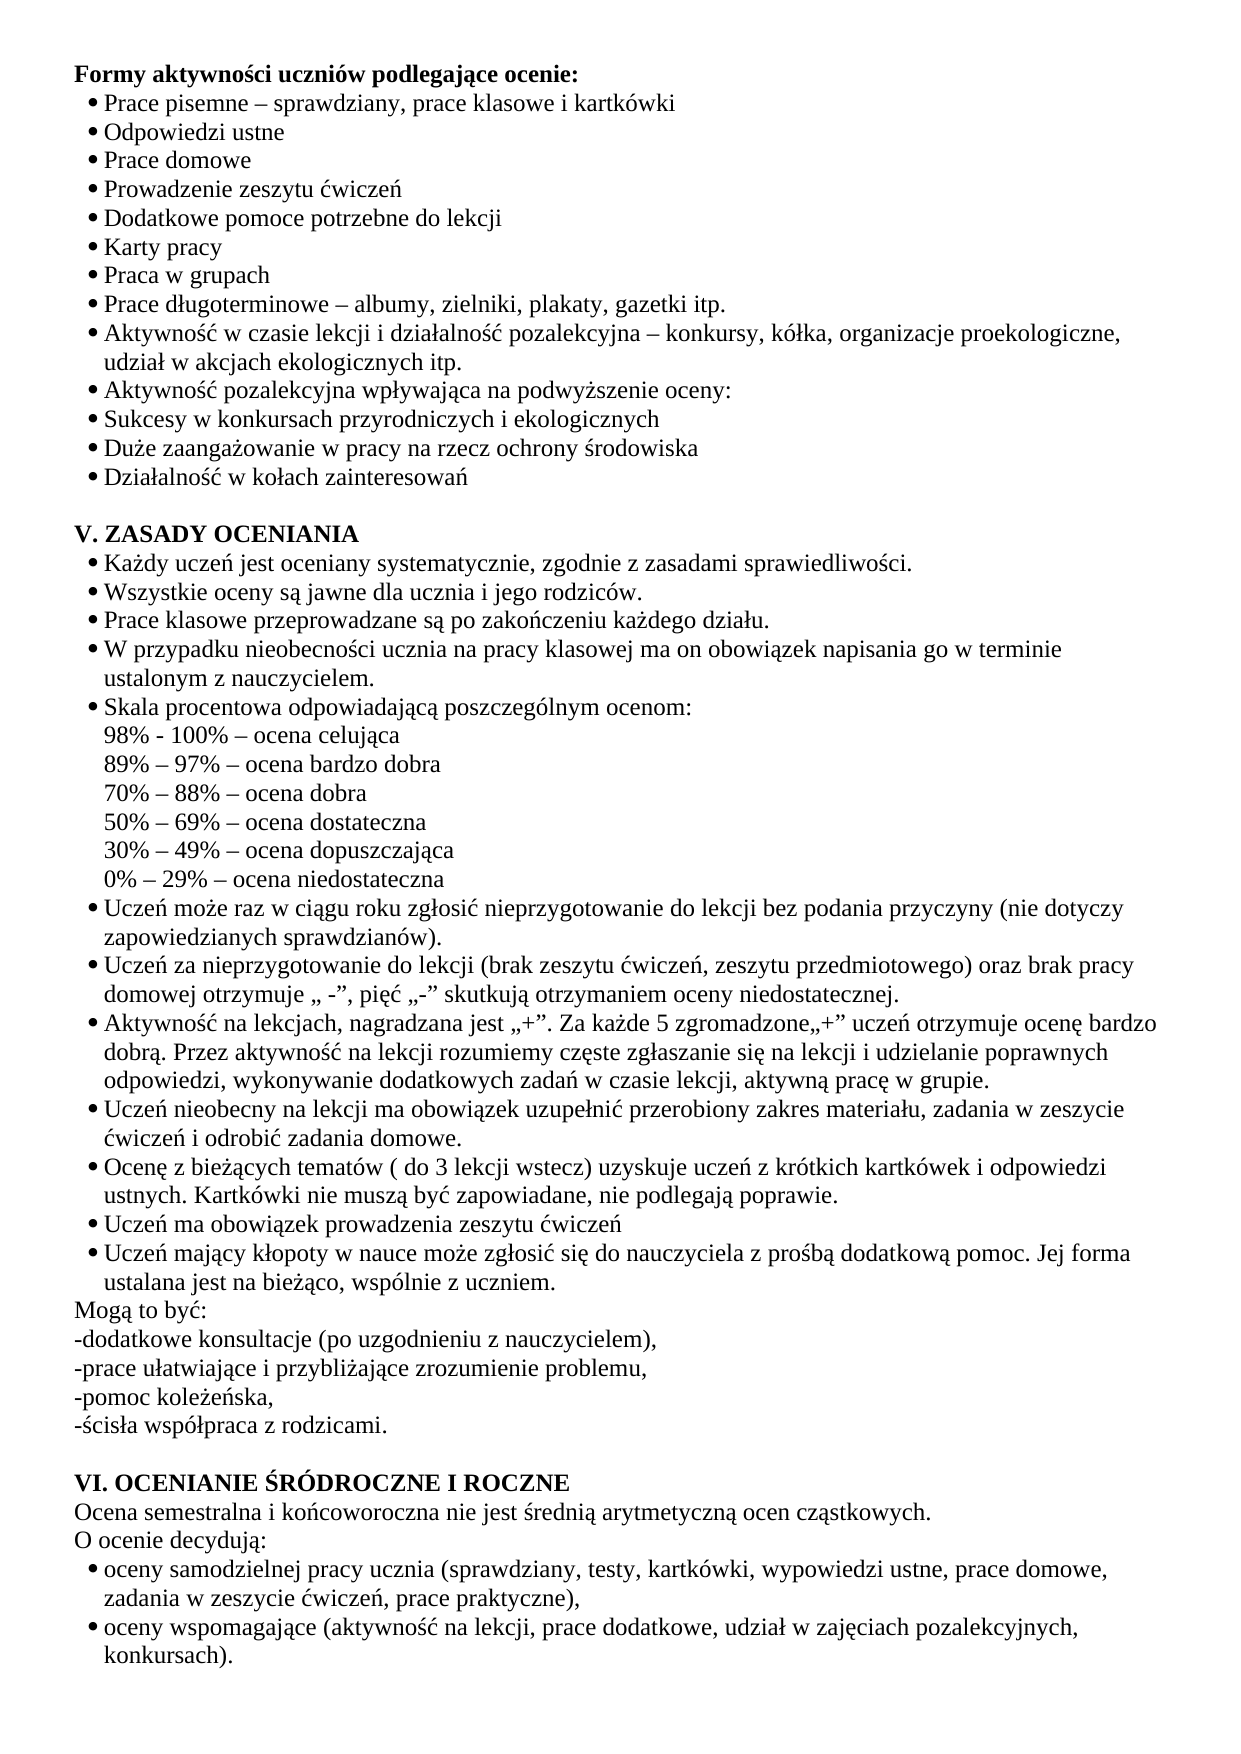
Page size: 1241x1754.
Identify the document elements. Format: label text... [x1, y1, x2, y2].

list Praca w grupach [89, 260, 1167, 289]
list Uczeń może raz w ciągu roku zgłosić nieprzygotowanie do lekcji bez podania przyczyny (nie dotyczy zapowiedzianych sprawdzianów). [89, 893, 1167, 950]
list Aktywność na lekcjach, nagradzana jest „+”. Za każde 5 zgromadzone„+” uczeń otrzymuje ocenę bardzo dobrą. Przez aktywność na lekcji rozumiemy częste zgłaszanie się na lekcji i udzielanie poprawnych odpowiedzi, wykonywanie dodatkowych zadań w czasie lekcji, aktywną pracę w grupie. [89, 1008, 1167, 1094]
list Prace pisemne – sprawdziany, prace klasowe i kartkówki [89, 88, 1167, 117]
text -pomoc koleżeńska, [74, 1382, 1167, 1410]
list Odpowiedzi ustne [89, 117, 1167, 145]
list Prowadzenie zeszytu ćwiczeń [89, 174, 1167, 203]
list Uczeń nieobecny na lekcji ma obowiązek uzupełnić przerobiony zakres materiału, zadania w zeszycie ćwiczeń i odrobić zadania domowe. [89, 1094, 1167, 1152]
text 89% – 97% – ocena bardzo dobra [103, 749, 1167, 778]
list Dodatkowe pomoce potrzebne do lekcji [89, 203, 1167, 232]
text 50% – 69% – ocena dostateczna [103, 807, 1167, 835]
text Formy aktywności uczniów podlegające ocenie: [74, 59, 1167, 88]
text 70% – 88% – ocena dobra [103, 778, 1167, 807]
list Uczeń za nieprzygotowanie do lekcji (brak zeszytu ćwiczeń, zeszytu przedmiotowego) oraz brak pracy domowej otrzymuje „ -”, pięć „-” skutkują otrzymaniem oceny niedostatecznej. [89, 950, 1167, 1008]
text 0% – 29% – ocena niedostateczna [103, 864, 1167, 893]
list Prace klasowe przeprowadzane są po zakończeniu każdego działu. [89, 605, 1167, 634]
list Skala procentowa odpowiadającą poszczególnym ocenom: [89, 692, 1167, 720]
list oceny wspomagające (aktywność na lekcji, prace dodatkowe, udział w zajęciach pozalekcyjnych, konkursach). [89, 1612, 1167, 1669]
list Duże zaangażowanie w pracy na rzecz ochrony środowiska [89, 433, 1167, 462]
text 98% - 100% – ocena celująca [103, 720, 1167, 749]
list Aktywność pozalekcyjna wpływająca na podwyższenie oceny: [89, 375, 1167, 404]
text VI. OCENIANIE ŚRÓDROCZNE I ROCZNE [74, 1468, 1167, 1497]
list Wszystkie oceny są jawne dla ucznia i jego rodziców. [89, 577, 1167, 605]
list Sukcesy w konkursach przyrodniczych i ekologicznych [89, 404, 1167, 433]
text 30% – 49% – ocena dopuszczająca [103, 835, 1167, 864]
text Mogą to być: [74, 1295, 1167, 1324]
list W przypadku nieobecności ucznia na pracy klasowej ma on obowiązek napisania go w terminie ustalonym z nauczycielem. [89, 634, 1167, 692]
list Prace domowe [89, 145, 1167, 174]
list Każdy uczeń jest oceniany systematycznie, zgodnie z zasadami sprawiedliwości. [89, 548, 1167, 577]
list Prace długoterminowe – albumy, zielniki, plakaty, gazetki itp. [89, 289, 1167, 318]
text O ocenie decydują: [74, 1525, 1167, 1554]
list Uczeń mający kłopoty w nauce może zgłosić się do nauczyciela z prośbą dodatkową pomoc. Jej forma ustalana jest na bieżąco, wspólnie z uczniem. [89, 1238, 1167, 1295]
list Aktywność w czasie lekcji i działalność pozalekcyjna – konkursy, kółka, organizacje proekologiczne, udział w akcjach ekologicznych itp. [89, 318, 1167, 375]
text -ścisła współpraca z rodzicami. [74, 1410, 1167, 1439]
text V. ZASADY OCENIANIA [74, 519, 1167, 548]
text Ocena semestralna i końcoworoczna nie jest średnią arytmetyczną ocen cząstkowych. [74, 1497, 1167, 1525]
list oceny samodzielnej pracy ucznia (sprawdziany, testy, kartkówki, wypowiedzi ustne, prace domowe, zadania w zeszycie ćwiczeń, prace praktyczne), [89, 1554, 1167, 1612]
list Uczeń ma obowiązek prowadzenia zeszytu ćwiczeń [89, 1209, 1167, 1238]
text -prace ułatwiające i przybliżające zrozumienie problemu, [74, 1353, 1167, 1382]
list Ocenę z bieżących tematów ( do 3 lekcji wstecz) uzyskuje uczeń z krótkich kartkówek i odpowiedzi ustnych. Kartkówki nie muszą być zapowiadane, nie podlegają poprawie. [89, 1152, 1167, 1209]
list Karty pracy [89, 232, 1167, 260]
text -dodatkowe konsultacje (po uzgodnieniu z nauczycielem), [74, 1324, 1167, 1353]
list Działalność w kołach zainteresowań [89, 462, 1167, 490]
